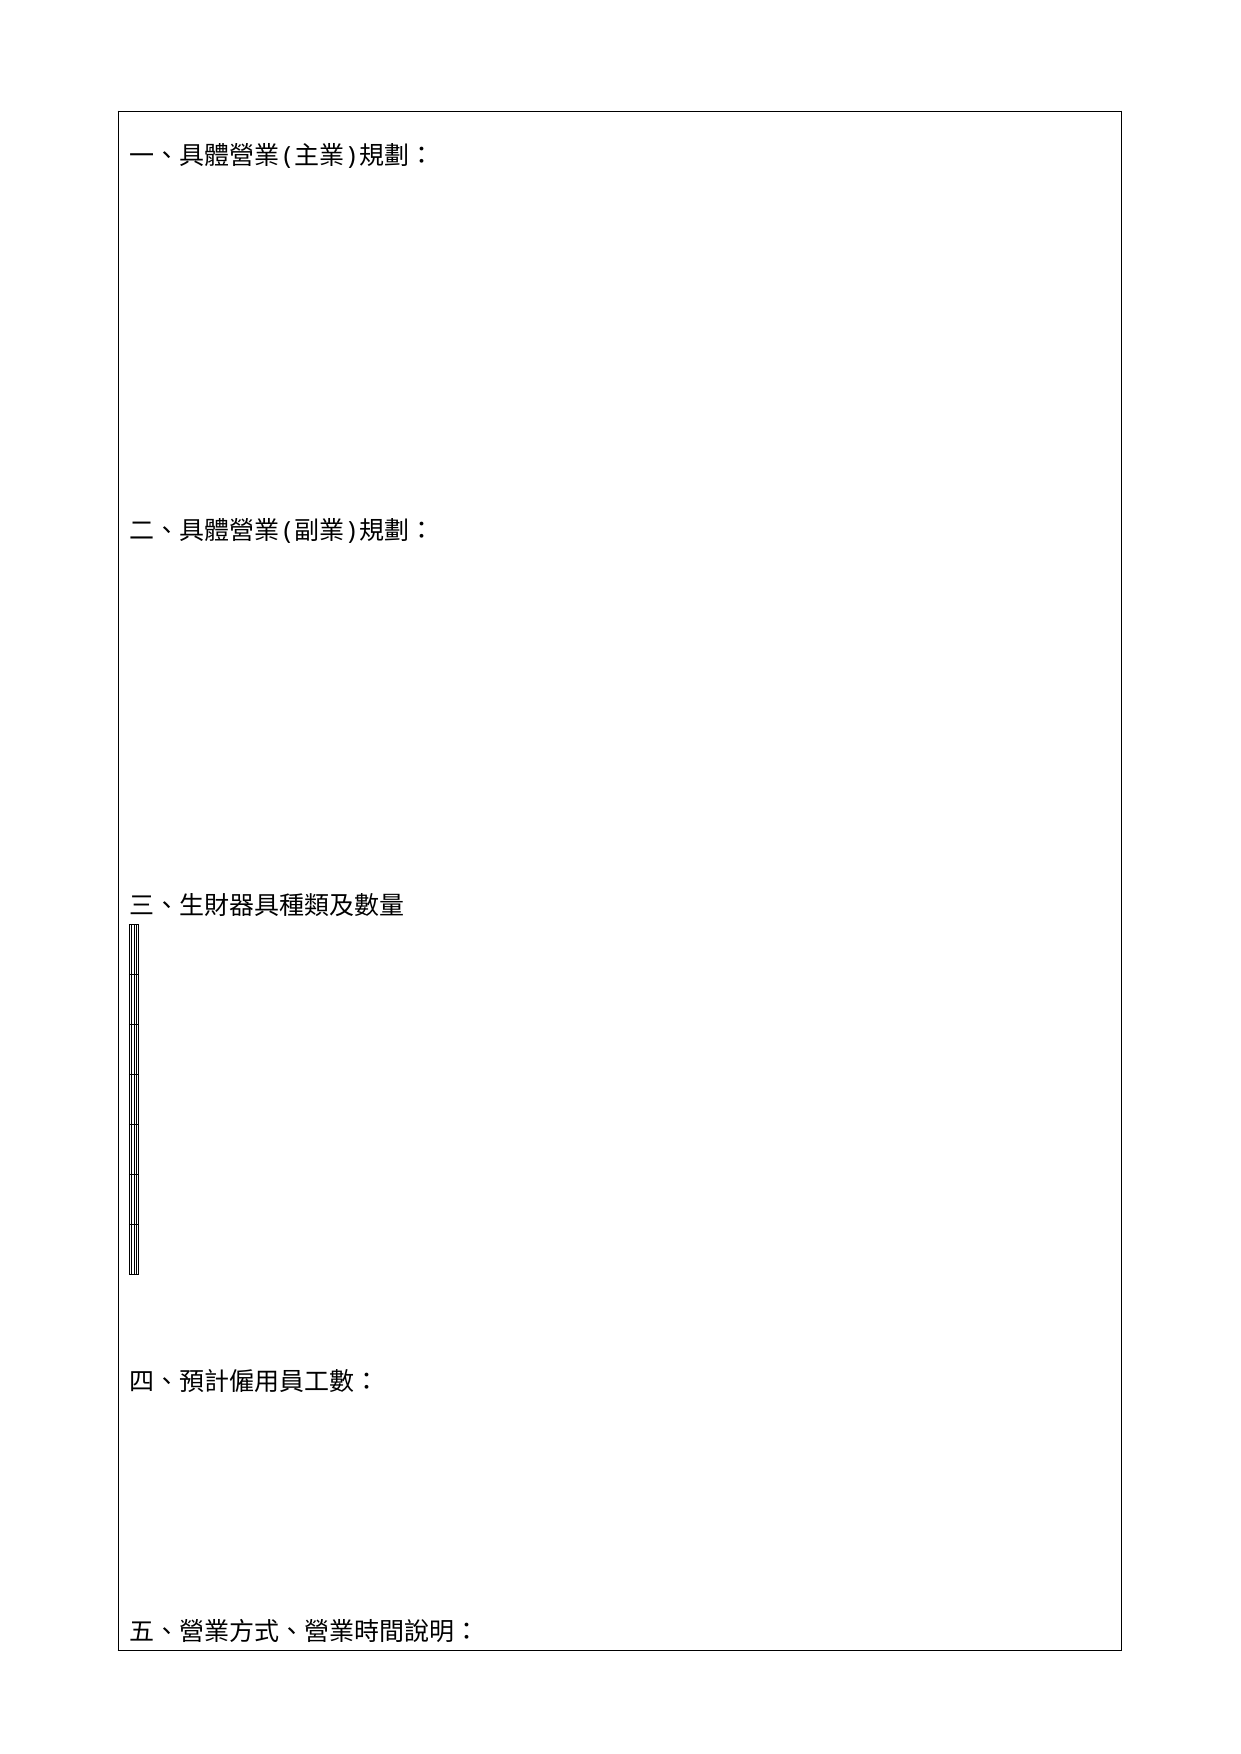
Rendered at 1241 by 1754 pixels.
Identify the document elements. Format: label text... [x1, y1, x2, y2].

table_cell 一、具體營業(主業)規劃： 二、具體營業(副業)規劃： 三、生財器具種類及數量 四、預計僱用員工數： 五、營業方式、營業時間說明： [119, 112, 1121, 1650]
